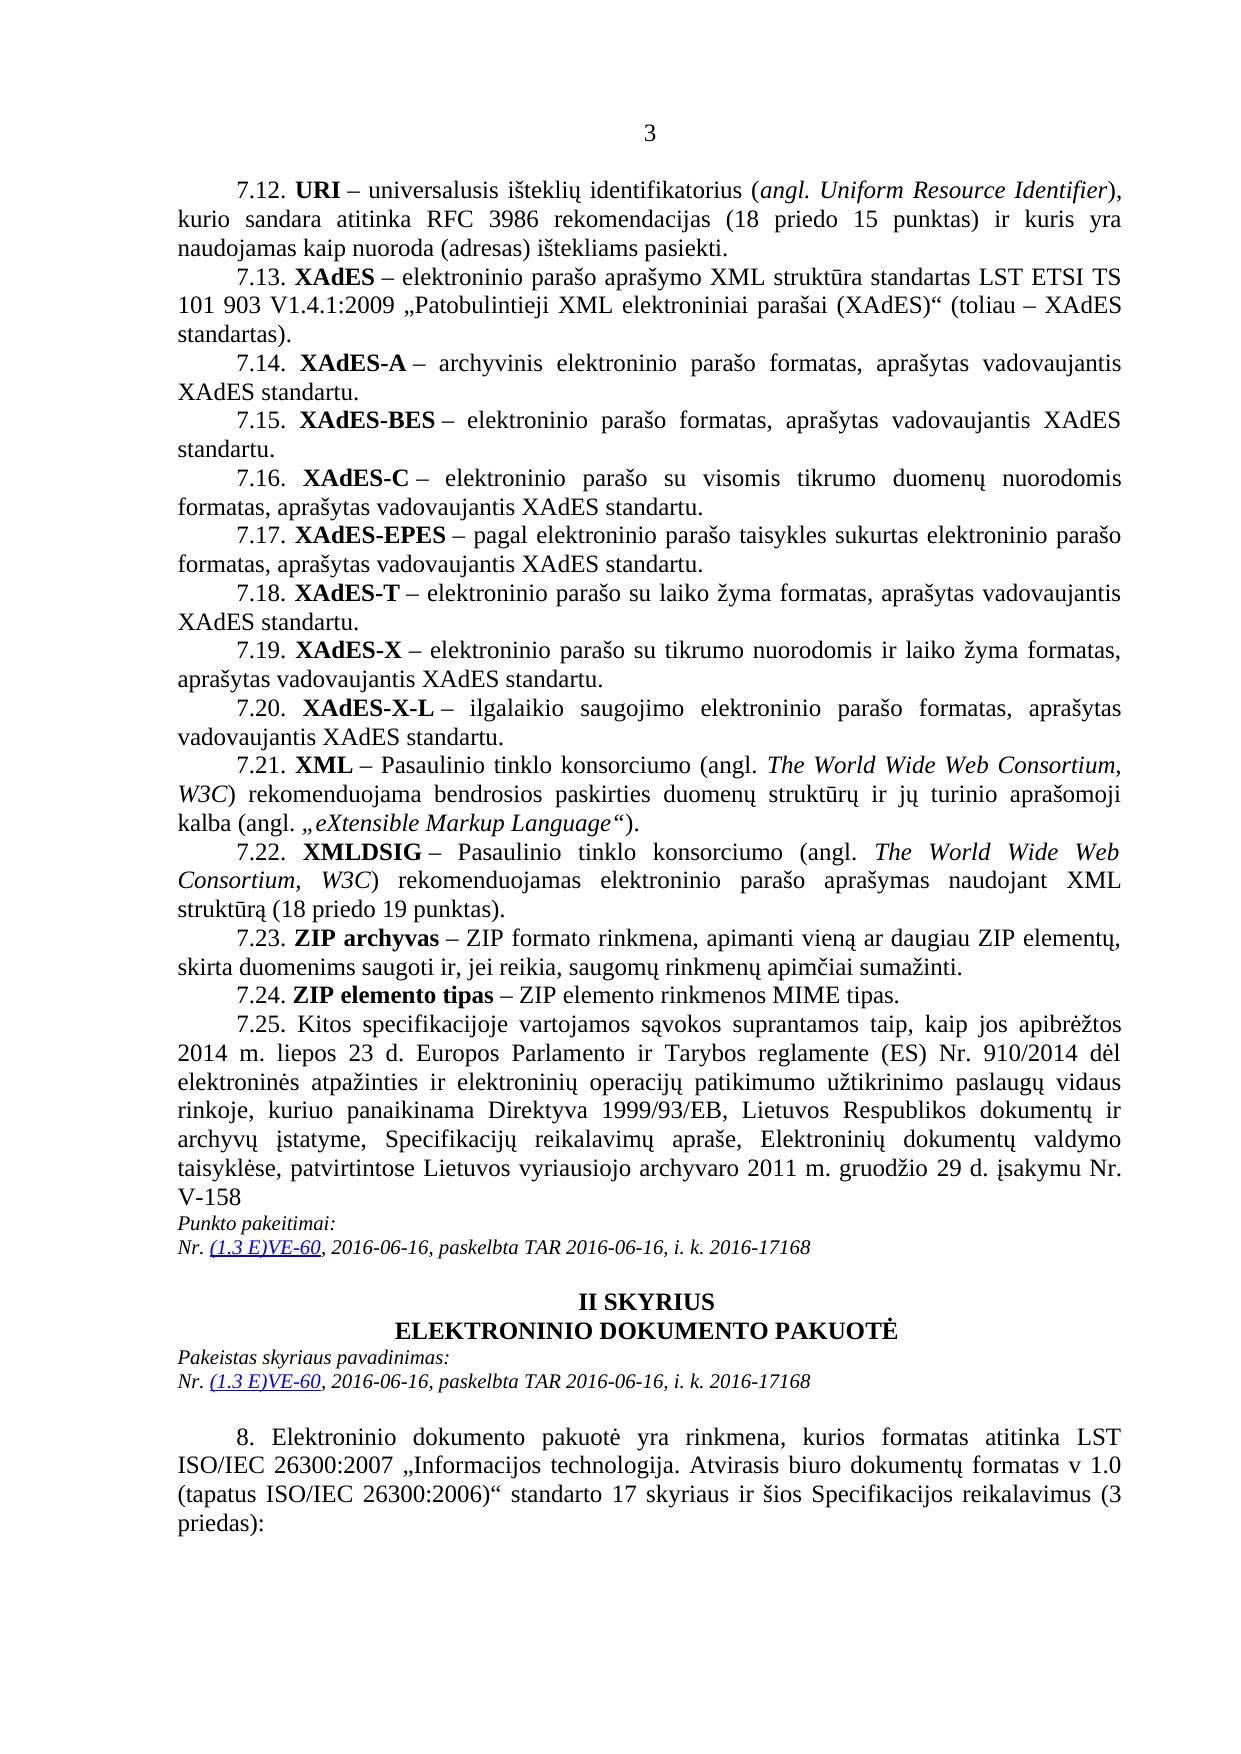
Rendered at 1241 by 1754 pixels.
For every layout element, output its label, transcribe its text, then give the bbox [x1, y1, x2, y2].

text Pakeistas skyriaus pavadinimas: [177, 1345, 1122, 1369]
text 7.23. ZIP archyvas – ZIP formato rinkmena, apimanti vieną ar daugiau ZIP elementų, skirta duomenims saugoti ir, jei reikia, saugomų rinkmenų apimčiai sumažinti. [177, 923, 1122, 981]
text 7.13. XAdES – elektroninio parašo aprašymo XML struktūra standartas LST ETSI TS 101 903 V1.4.1:2009 „Patobulintieji XML elektroniniai parašai (XAdES)“ (toliau – XAdES standartas). [177, 262, 1122, 348]
text 7.20. XAdES-X-L – ilgalaikio saugojimo elektroninio parašo formatas, aprašytas vadovaujantis XAdES standartu. [177, 693, 1122, 751]
text 7.19. XAdES-X – elektroninio parašo su tikrumo nuorodomis ir laiko žyma formatas, aprašytas vadovaujantis XAdES standartu. [177, 636, 1122, 693]
text 7.25. Kitos specifikacijoje vartojamos sąvokos suprantamos taip, kaip jos apibrėžtos 2014 m. liepos 23 d. Europos Parlamento ir Tarybos reglamente (ES) Nr. 910/2014 dėl elektroninės atpažinties ir elektroninių operacijų patikimumo užtikrinimo paslaugų vidaus rinkoje, kuriuo panaikinama Direktyva 1999/93/EB, Lietuvos Respublikos dokumentų ir archyvų įstatyme, Specifikacijų reikalavimų apraše, Elektroninių dokumentų valdymo taisyklėse, patvirtintose Lietuvos vyriausiojo archyvaro 2011 m. gruodžio 29 d. įsakymu Nr. V-158 [177, 1009, 1122, 1211]
text Nr. (1.3 E)VE-60, 2016-06-16, paskelbta TAR 2016-06-16, i. k. 2016-17168 [177, 1235, 1122, 1259]
text 7.22. XMLDSIG – Pasaulinio tinklo konsorciumo (angl. The World Wide Web Consortium, W3C) rekomenduojamas elektroninio parašo aprašymas naudojant XML struktūrą (18 priedo 19 punktas). [177, 837, 1122, 923]
text Nr. (1.3 E)VE-60, 2016-06-16, paskelbta TAR 2016-06-16, i. k. 2016-17168 [177, 1369, 1122, 1393]
text 7.17. XAdES-EPES – pagal elektroninio parašo taisykles sukurtas elektroninio parašo formatas, aprašytas vadovaujantis XAdES standartu. [177, 521, 1122, 578]
text 7.16. XAdES-C – elektroninio parašo su visomis tikrumo duomenų nuorodomis formatas, aprašytas vadovaujantis XAdES standartu. [177, 463, 1122, 521]
text 7.12. URI – universalusis išteklių identifikatorius (angl. Uniform Resource Identifier), kurio sandara atitinka RFC 3986 rekomendacijas (18 priedo 15 punktas) ir kuris yra naudojamas kaip nuoroda (adresas) ištekliams pasiekti. [177, 176, 1122, 262]
text Punkto pakeitimai: [177, 1211, 1122, 1235]
text 7.21. XML – Pasaulinio tinklo konsorciumo (angl. The World Wide Web Consortium, W3C) rekomenduojama bendrosios paskirties duomenų struktūrų ir jų turinio aprašomoji kalba (angl. „eXtensible Markup Language“). [177, 751, 1122, 837]
text 7.18. XAdES-T – elektroninio parašo su laiko žyma formatas, aprašytas vadovaujantis XAdES standartu. [177, 578, 1122, 636]
text 7.14. XAdES-A – archyvinis elektroninio parašo formatas, aprašytas vadovaujantis XAdES standartu. [177, 348, 1122, 406]
text II SKYRIUS ELEKTRONINIO DOKUMENTO PAKUOTĖ [177, 1287, 1122, 1345]
text 7.15. XAdES-BES – elektroninio parašo formatas, aprašytas vadovaujantis XAdES standartu. [177, 406, 1122, 463]
text 8. Elektroninio dokumento pakuotė yra rinkmena, kurios formatas atitinka LST ISO/IEC 26300:2007 „Informacijos technologija. Atvirasis biuro dokumentų formatas v 1.0 (tapatus ISO/IEC 26300:2006)“ standarto 17 skyriaus ir šios Specifikacijos reikalavimus (3 priedas): [177, 1422, 1122, 1537]
text 7.24. ZIP elemento tipas – ZIP elemento rinkmenos MIME tipas. [177, 981, 1122, 1009]
